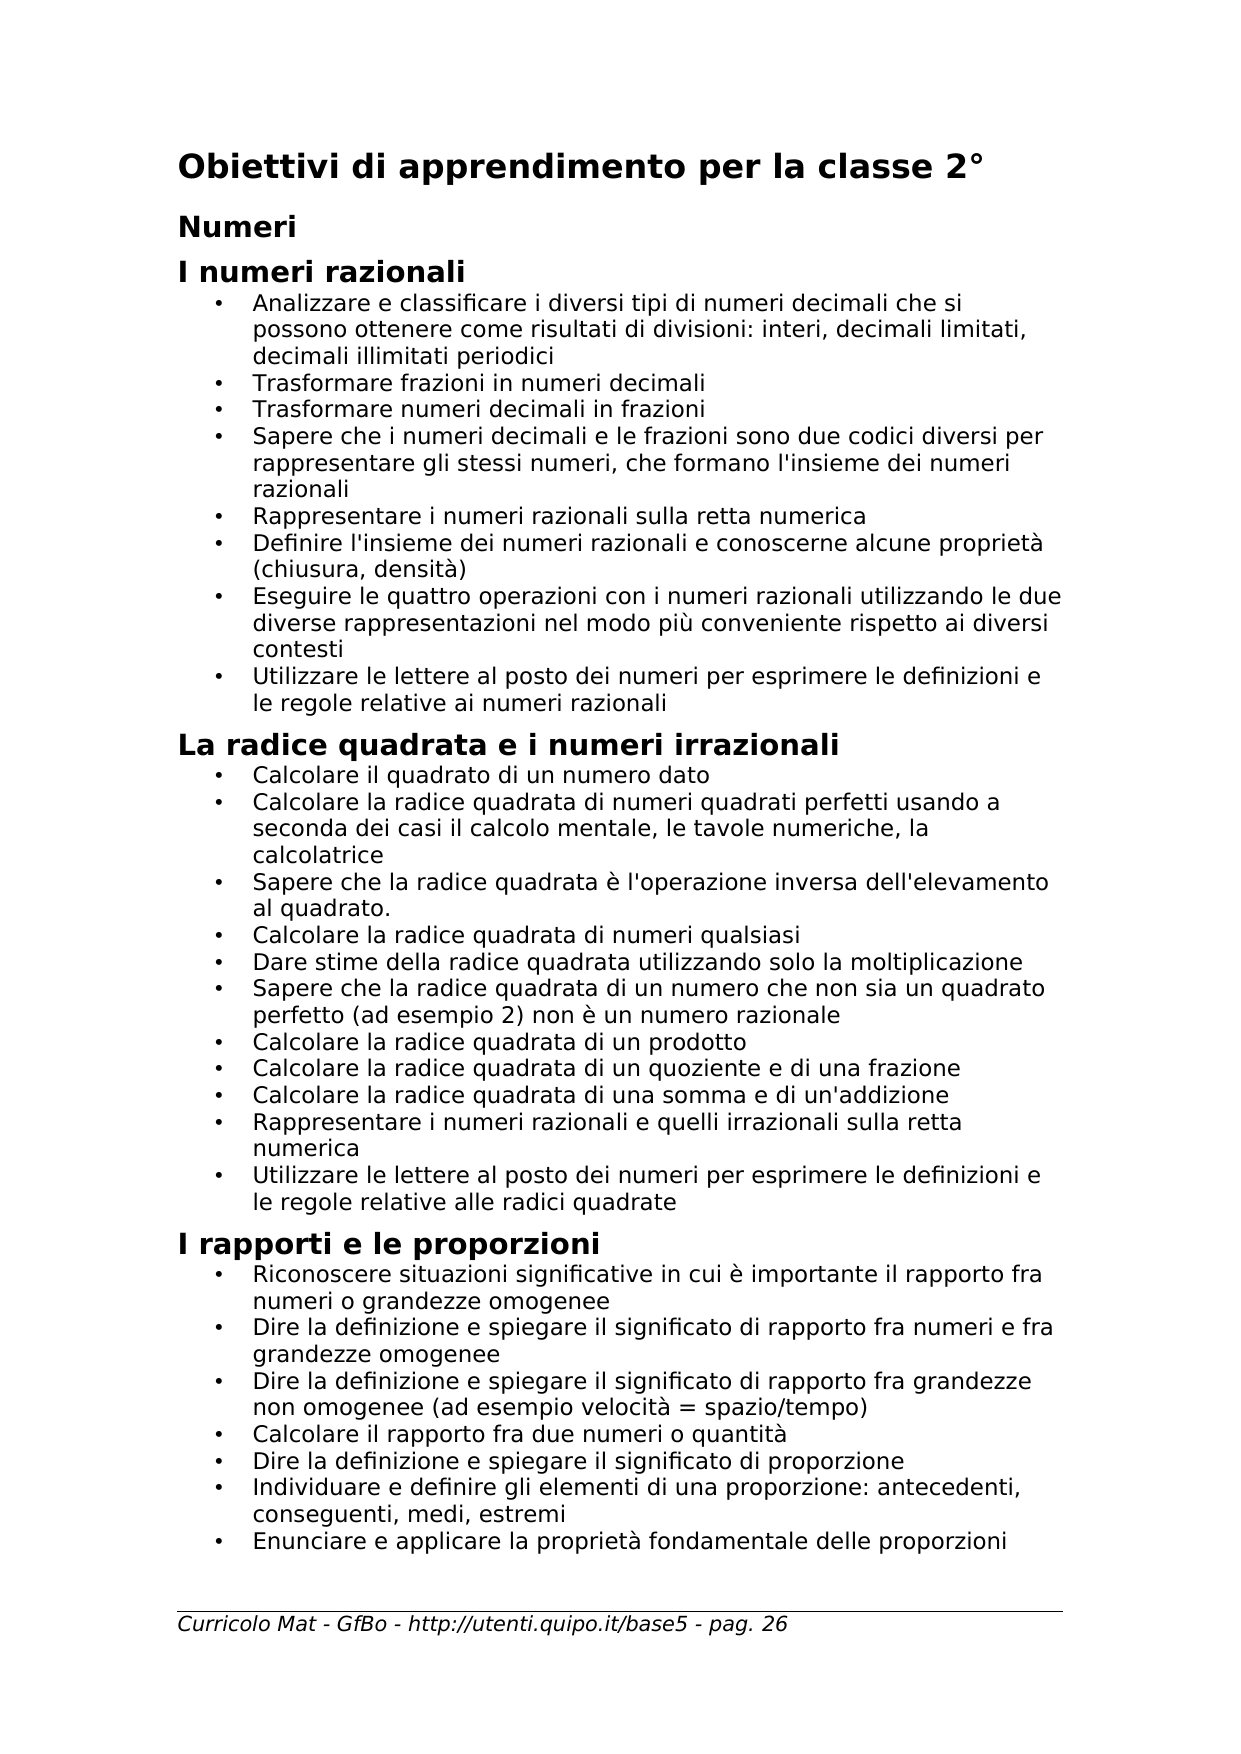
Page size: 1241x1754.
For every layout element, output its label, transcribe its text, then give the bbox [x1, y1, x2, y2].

list Definire l'insieme dei numeri razionali e conoscerne alcune proprietà (chiusura, densità) [215, 530, 1063, 583]
list Rappresentare i numeri razionali sulla retta numerica [215, 503, 1063, 530]
list Eseguire le quattro operazioni con i numeri razionali utilizzando le due diverse rappresentazioni nel modo più conveniente rispetto ai diversi contesti [215, 583, 1063, 663]
list Trasformare numeri decimali in frazioni [215, 396, 1063, 423]
list Calcolare la radice quadrata di numeri quadrati perfetti usando a seconda dei casi il calcolo mentale, le tavole numeriche, la calcolatrice [215, 789, 1063, 869]
list Trasformare frazioni in numeri decimali [215, 370, 1063, 396]
subtitle Numeri [177, 210, 1063, 244]
subtitle I rapporti e le proporzioni [177, 1227, 1063, 1261]
list Dire la definizione e spiegare il significato di proporzione [215, 1448, 1063, 1474]
list Dire la definizione e spiegare il significato di rapporto fra numeri e fra grandezze omogenee [215, 1314, 1063, 1368]
list Calcolare il rapporto fra due numeri o quantità [215, 1421, 1063, 1448]
list Dire la definizione e spiegare il significato di rapporto fra grandezze non omogenee (ad esempio velocità = spazio/tempo) [215, 1368, 1063, 1421]
list Calcolare la radice quadrata di una somma e di un'addizione [215, 1082, 1063, 1109]
list Rappresentare i numeri razionali e quelli irrazionali sulla retta numerica [215, 1109, 1063, 1162]
list Calcolare la radice quadrata di numeri qualsiasi [215, 922, 1063, 949]
list Dare stime della radice quadrata utilizzando solo la moltiplicazione [215, 949, 1063, 975]
list Utilizzare le lettere al posto dei numeri per esprimere le definizioni e le regole relative ai numeri razionali [215, 663, 1063, 716]
subtitle Obiettivi di apprendimento per la classe 2° [177, 148, 1063, 186]
list Sapere che i numeri decimali e le frazioni sono due codici diversi per rappresentare gli stessi numeri, che formano l'insieme dei numeri razionali [215, 423, 1063, 503]
list Sapere che la radice quadrata è l'operazione inversa dell'elevamento al quadrato. [215, 869, 1063, 922]
subtitle La radice quadrata e i numeri irrazionali [177, 728, 1063, 762]
list Sapere che la radice quadrata di un numero che non sia un quadrato perfetto (ad esempio 2) non è un numero razionale [215, 975, 1063, 1029]
list Analizzare e classificare i diversi tipi di numeri decimali che si possono ottenere come risultati di divisioni: interi, decimali limitati, decimali illimitati periodici [215, 290, 1063, 370]
list Enunciare e applicare la proprietà fondamentale delle proporzioni [215, 1528, 1063, 1554]
list Calcolare il quadrato di un numero dato [215, 762, 1063, 789]
list Individuare e definire gli elementi di una proporzione: antecedenti, conseguenti, medi, estremi [215, 1474, 1063, 1528]
list Calcolare la radice quadrata di un prodotto [215, 1029, 1063, 1055]
list Riconoscere situazioni significative in cui è importante il rapporto fra numeri o grandezze omogenee [215, 1261, 1063, 1314]
list Calcolare la radice quadrata di un quoziente e di una frazione [215, 1055, 1063, 1082]
list Utilizzare le lettere al posto dei numeri per esprimere le definizioni e le regole relative alle radici quadrate [215, 1162, 1063, 1215]
subtitle I numeri razionali [177, 256, 1063, 290]
